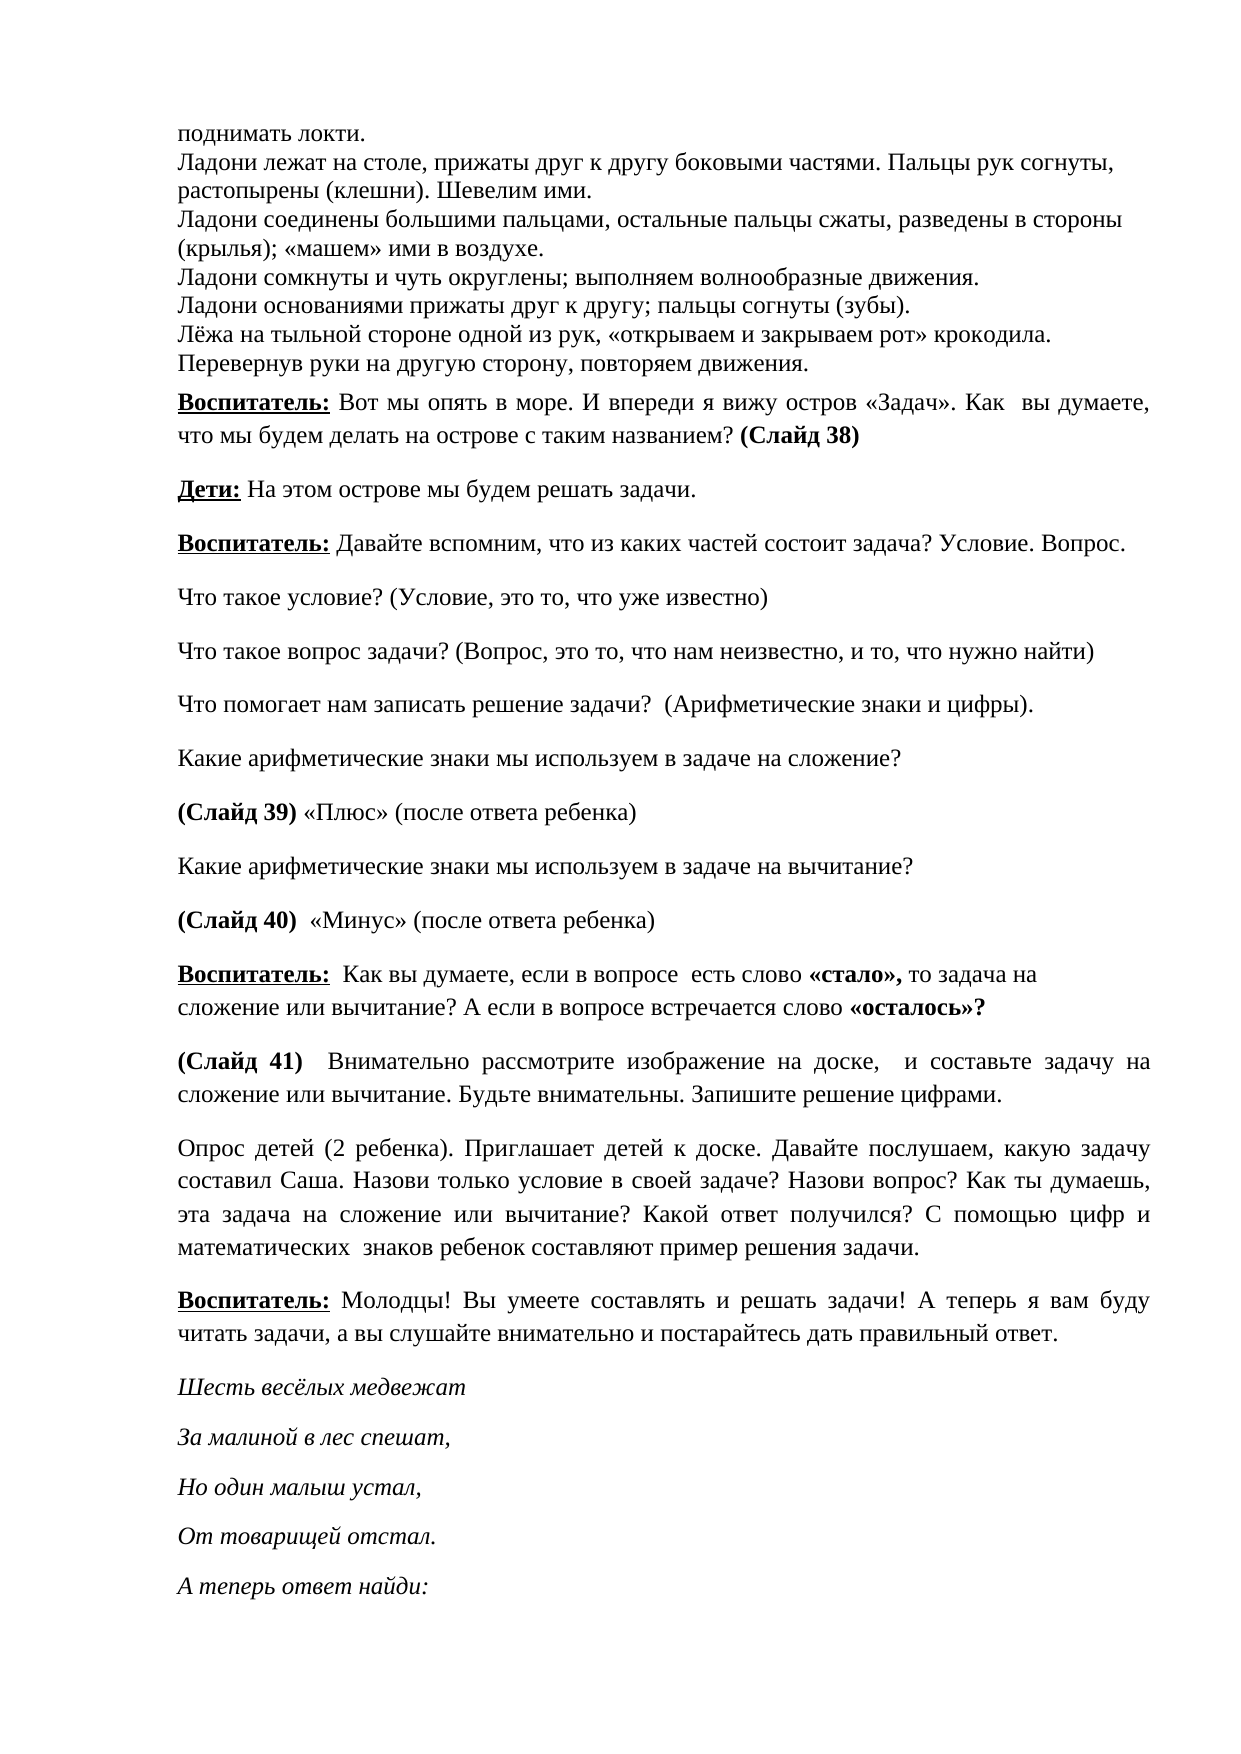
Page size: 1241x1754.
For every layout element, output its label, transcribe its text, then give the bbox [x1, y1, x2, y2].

text Воспитатель: Молодцы! Вы умеете составлять и решать задачи! А теперь я вам буду читать задачи, а вы слушайте внимательно и постарайтесь дать правильный ответ. [177, 1286, 1152, 1347]
text А теперь ответ найди: [177, 1571, 1152, 1599]
text (Слайд 39) «Плюс» (после ответа ребенка) [177, 797, 1152, 826]
text Воспитатель: Как вы думаете, если в вопросе есть слово «стало», то задача на сложение или вычитание? А если в вопросе встречается слово «осталось»? [177, 959, 1152, 1021]
text Опрос детей (2 ребенка). Приглашает детей к доске. Давайте послушаем, какую задачу составил Саша. Назови только условие в своей задаче? Назови вопрос? Как ты думаешь, эта задача на сложение или вычитание? Какой ответ получился? С помощью цифр и математических знаков ребенок составляют пример решения задачи. [177, 1133, 1152, 1260]
text Воспитатель: Вот мы опять в море. И впереди я вижу остров «Задач». Как вы думаете, что мы будем делать на острове с таким названием? (Слайд 38) [177, 387, 1152, 449]
text Дети: На этом острове мы будем решать задачи. [177, 474, 1152, 503]
text (Слайд 41) Внимательно рассмотрите изображение на доске, и составьте задачу на сложение или вычитание. Будьте внимательны. Запишите решение цифрами. [177, 1046, 1152, 1107]
text От товарищей отстал. [177, 1521, 1152, 1550]
text (Слайд 40) «Минус» (после ответа ребенка) [177, 905, 1152, 934]
text Какие арифметические знаки мы используем в задаче на вычитание? [177, 851, 1152, 880]
text Но один малыш устал, [177, 1472, 1152, 1500]
text Шесть весёлых медвежат [177, 1372, 1152, 1401]
text поднимать локти. Ладони лежат на столе, прижаты друг к другу боковыми частями. Пальцы рук согнуты, растопырены (клешни). Шевелим ими. Ладони соединены большими пальцами, остальные пальцы сжаты, разведены в стороны (крылья); «машем» ими в воздухе. Ладони сомкнуты и чуть округлены; выполняем волнообразные движения. Ладони основаниями прижаты друг к другу; пальцы согнуты (зубы). Лёжа на тыльной стороне одной из рук, «открываем и закрываем рот» крокодила. Перевернув руки на другую сторону, повторяем движения. [177, 118, 1152, 377]
text За малиной в лес спешат, [177, 1422, 1152, 1451]
text Воспитатель: Давайте вспомним, что из каких частей состоит задача? Условие. Вопрос. [177, 528, 1152, 557]
text Какие арифметические знаки мы используем в задаче на сложение? [177, 743, 1152, 772]
text Что помогает нам записать решение задачи? (Арифметические знаки и цифры). [177, 689, 1152, 718]
text Что такое условие? (Условие, это то, что уже известно) [177, 582, 1152, 611]
text Что такое вопрос задачи? (Вопрос, это то, что нам неизвестно, и то, что нужно найти) [177, 636, 1152, 664]
